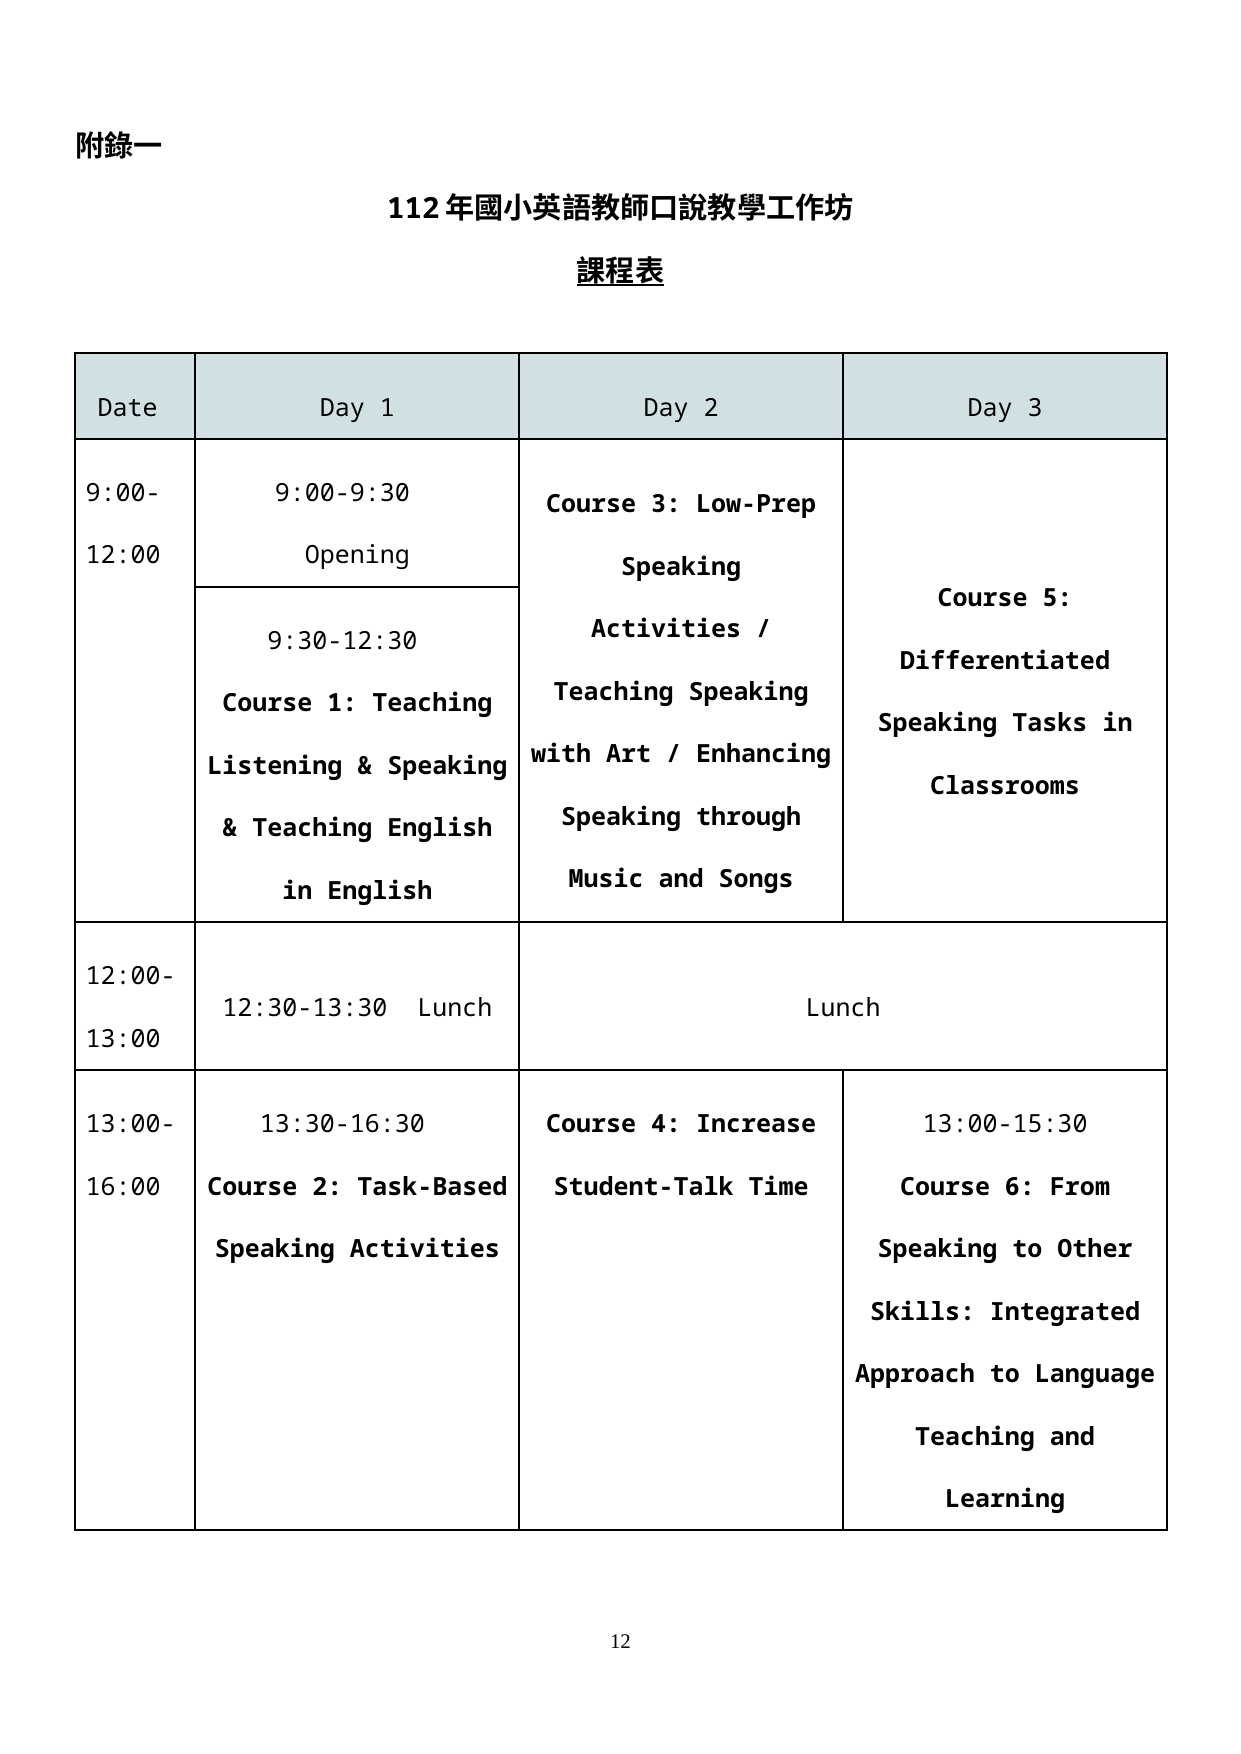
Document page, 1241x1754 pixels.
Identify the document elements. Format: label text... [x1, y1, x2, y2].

table_cell Course 3: Low-Prep Speaking Activities / Teaching Speaking with Art / Enhancing Speaking through Music and Songs [520, 440, 842, 921]
table_header Day 1 [196, 354, 518, 438]
table_cell 13:30-16:30 Course 2: Task-Based Speaking Activities [196, 1071, 518, 1529]
table_cell Course 5: Differentiated Speaking Tasks in Classrooms [844, 440, 1166, 921]
table_cell 12:00-13:00 [76, 923, 194, 1069]
text 112年國小英語教師口說教學工作坊 [75, 165, 1165, 227]
table_header Day 2 [520, 354, 842, 438]
table_cell 12:30-13:30 Lunch [196, 923, 518, 1069]
table_cell Lunch [520, 923, 1166, 1069]
table_cell Course 4: Increase Student-Talk Time [520, 1071, 842, 1529]
table_header Date [76, 354, 194, 438]
table_cell 13:00-15:30 Course 6: From Speaking to Other Skills: Integrated Approach to Language Teaching and Learning [844, 1071, 1166, 1529]
text 附錄一 [75, 102, 1165, 165]
table_cell 13:00-16:00 [76, 1071, 194, 1529]
table_cell 9:00-9:30 Opening [196, 440, 518, 586]
table_cell 9:00-12:00 [76, 440, 194, 921]
table_header Day 3 [844, 354, 1166, 438]
table_cell 9:30-12:30 Course 1: Teaching Listening & Speaking & Teaching English in English [196, 588, 518, 921]
text 課程表 [75, 227, 1165, 290]
